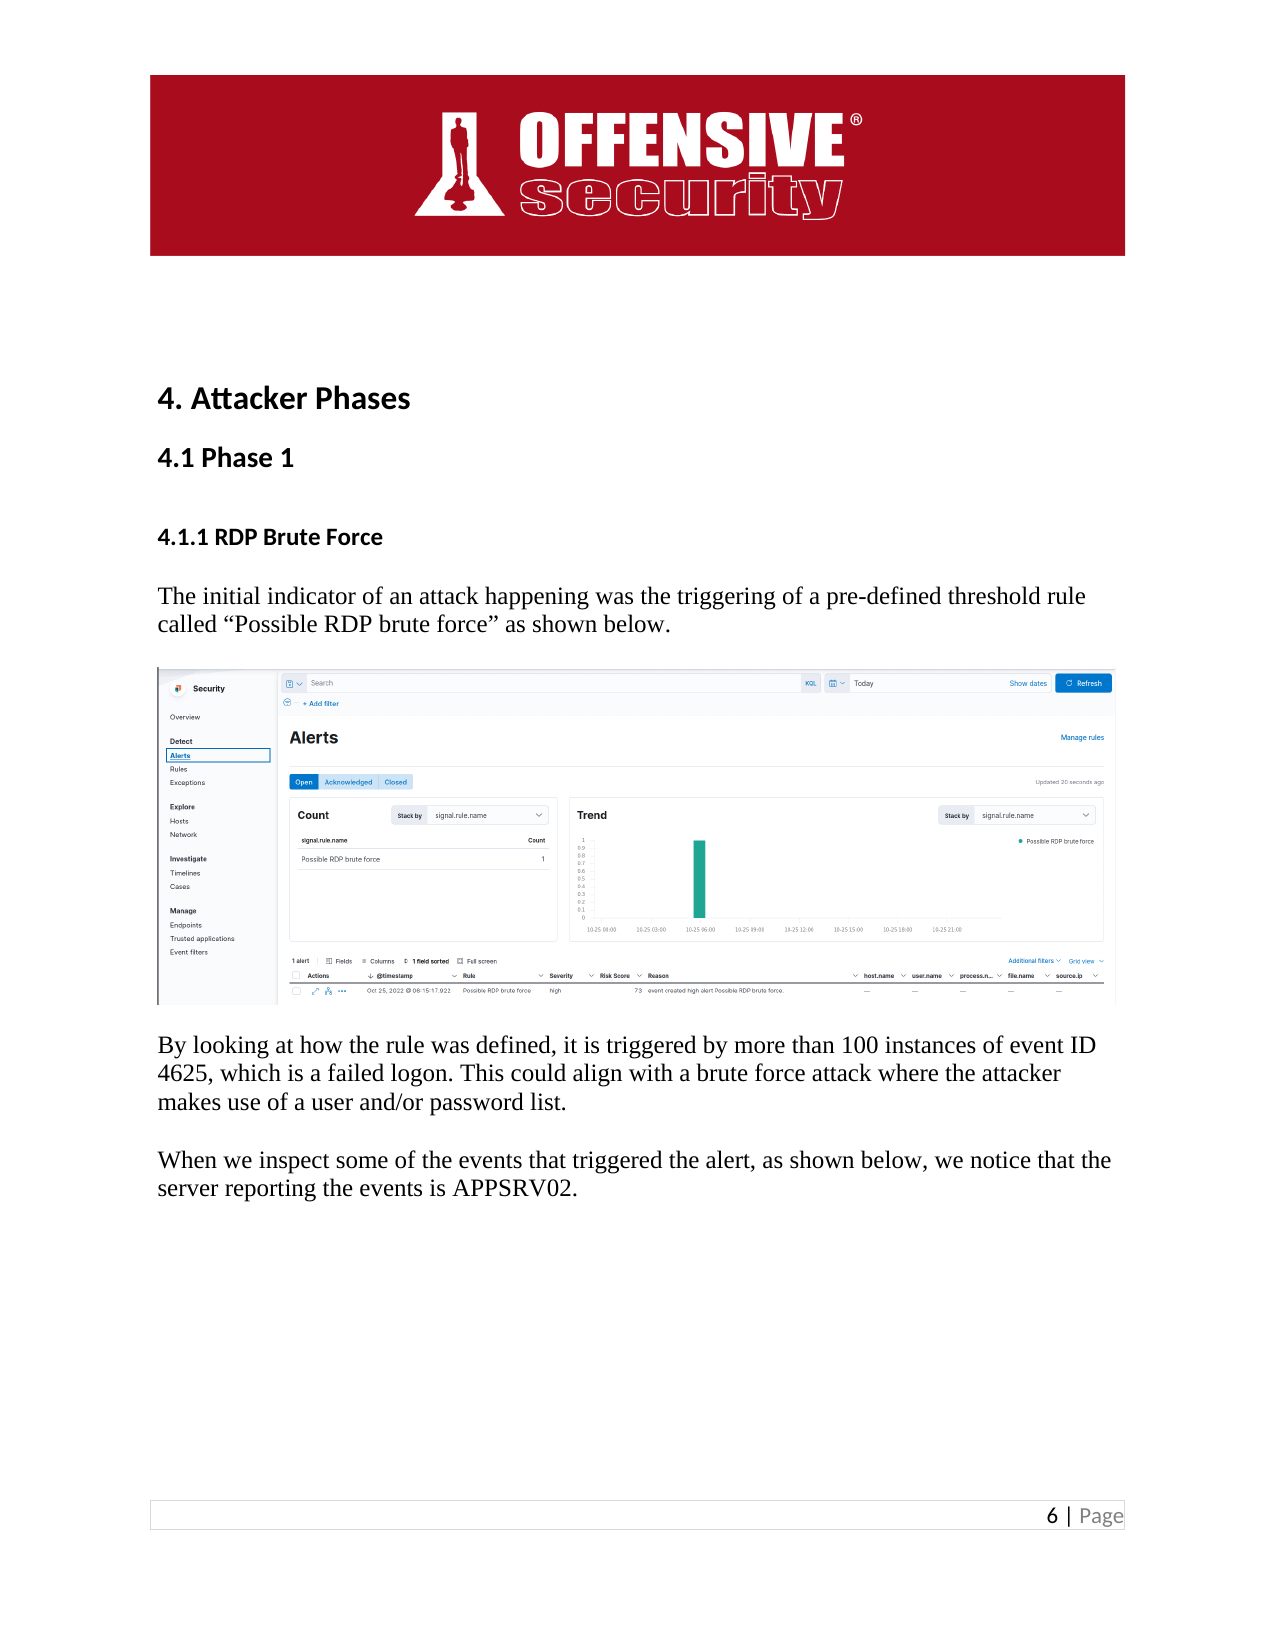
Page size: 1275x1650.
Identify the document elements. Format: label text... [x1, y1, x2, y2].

picture [150, 75, 1125, 256]
table_header 4. Attacker Phases 4.1 Phase 1 4.1.1 RDP Brute Force The initial indicator of an attack happening was the triggering of a pre-defined threshold rule called “Possible RDP brute force” as shown below. By looking at how the rule was defined, it is triggered by more than 100 instances of event ID 4625, which is a failed logon. This could align with a brute force attack where the attacker makes use of a user and/or password list. When we inspect some of the events that triggered the alert, as shown below, we notice that the server reporting the events is APPSRV02. [150, 344, 1123, 1498]
picture [157, 667, 1116, 1005]
